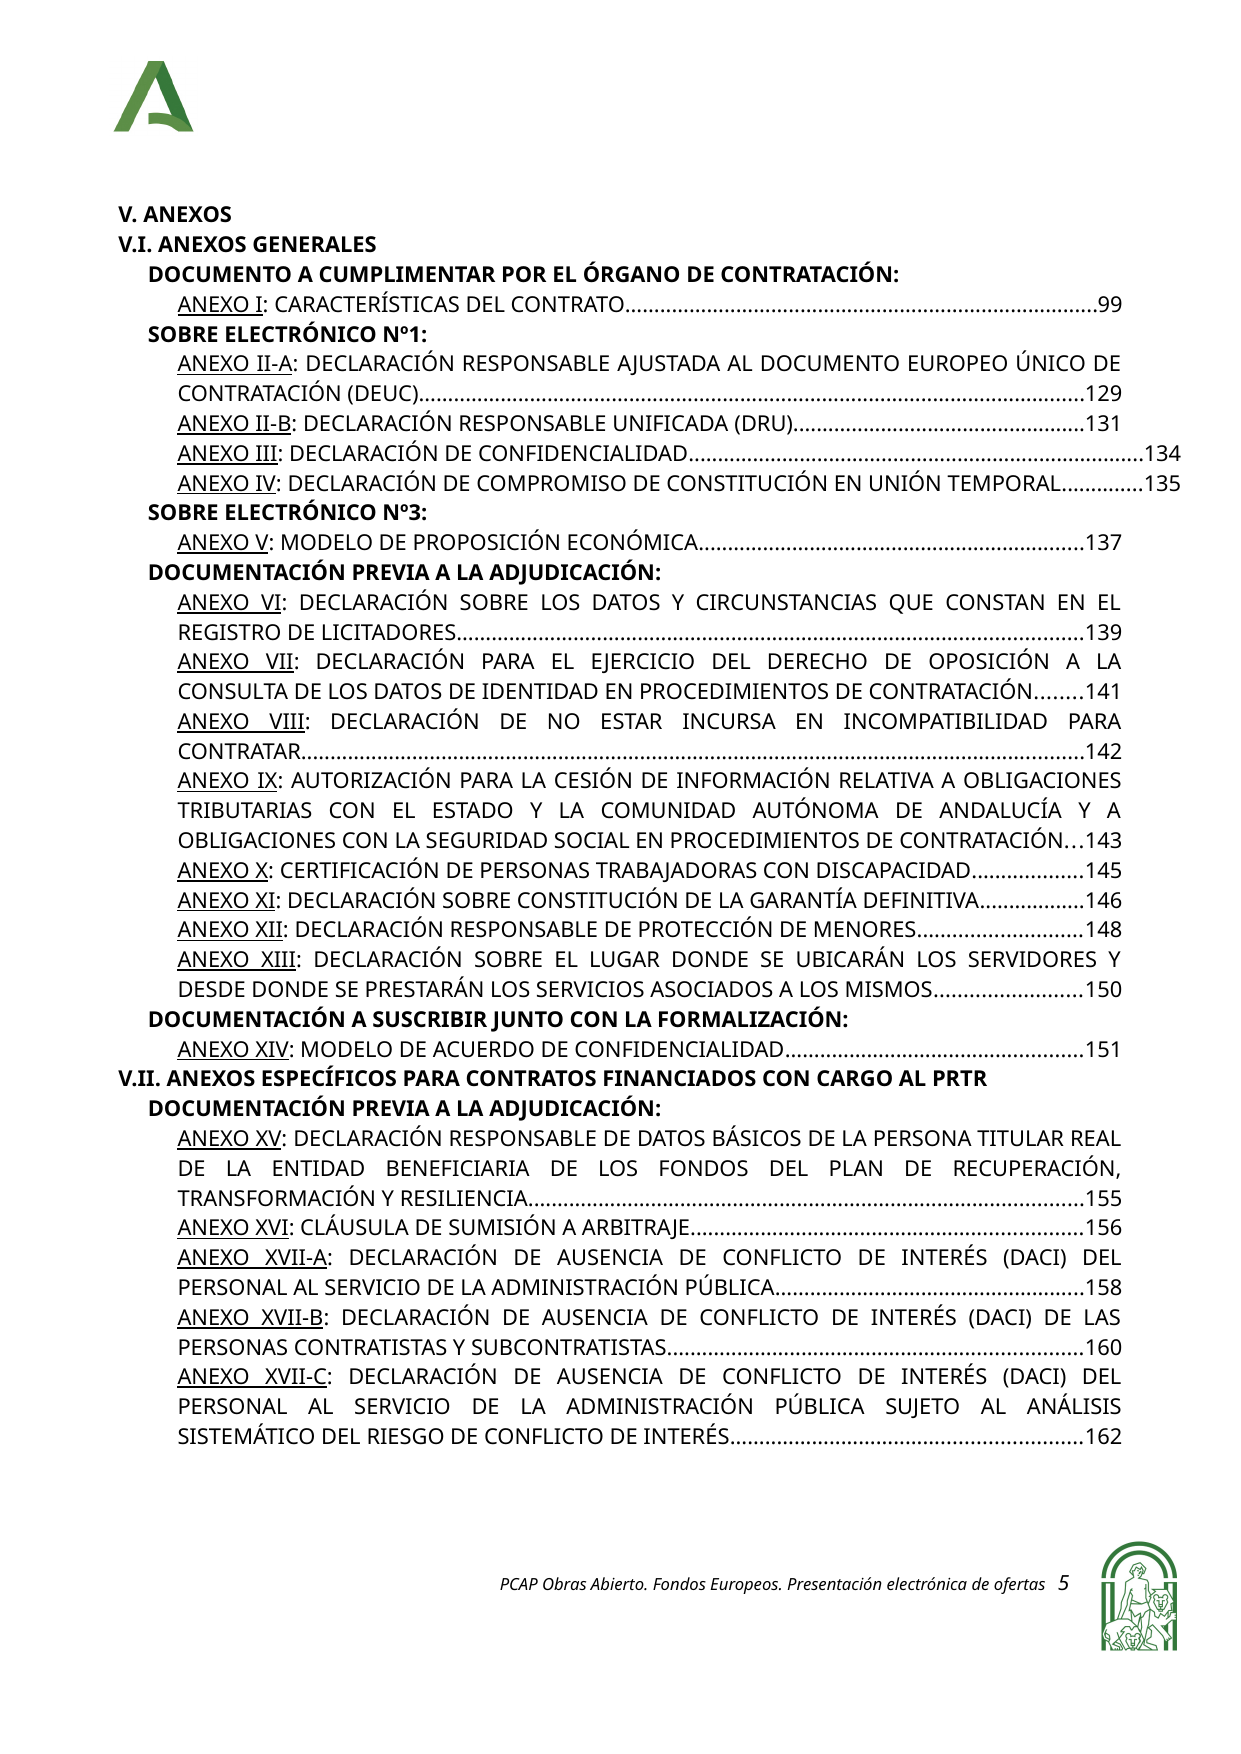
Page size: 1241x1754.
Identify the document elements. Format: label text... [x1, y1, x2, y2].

text V.I. ANEXOS GENERALES [118, 229, 1122, 259]
picture [109, 56, 198, 136]
text ANEXO XVII-C: DECLARACIÓN DE AUSENCIA DE CONFLICTO DE INTERÉS (DACI) DEL PERSONAL AL SERVICIO DE LA ADMINISTRACIÓN PÚBLICA SUJETO AL ANÁLISIS SISTEMÁTICO DEL RIESGO DE CONFLICTO DE INTERÉS 135 [177, 1361, 1122, 1451]
text ANEXO XI: DECLARACIÓN SOBRE CONSTITUCIÓN DE LA GARANTÍA DEFINITIVA 122 [177, 885, 1122, 914]
text DOCUMENTO A CUMPLIMENTAR POR EL ÓRGANO DE CONTRATACIÓN: [148, 259, 1122, 289]
text ANEXO XV: DECLARACIÓN RESPONSABLE DE DATOS BÁSICOS DE LA PERSONA TITULAR REAL DE LA ENTIDAD BENEFICIARIA DE LOS FONDOS DEL PLAN DE RECUPERACIÓN, TRANSFORMACIÓN Y RESILIENCIA 128 [177, 1123, 1122, 1212]
text DOCUMENTACIÓN PREVIA A LA ADJUDICACIÓN: [148, 1093, 1122, 1123]
text ANEXO IX: AUTORIZACIÓN PARA LA CESIÓN DE INFORMACIÓN RELATIVA A OBLIGACIONES TRIBUTARIAS CON EL ESTADO Y LA COMUNIDAD AUTÓNOMA DE ANDALUCÍA Y A OBLIGACIONES CON LA SEGURIDAD SOCIAL EN PROCEDIMIENTOS DE CONTRATACIÓN 120 [177, 766, 1122, 855]
text SOBRE ELECTRÓNICO Nº3: [148, 497, 1122, 527]
text ANEXO II-B: DECLARACIÓN RESPONSABLE UNIFICADA (DRU) 112 [177, 408, 1122, 438]
text ANEXO VII: DECLARACIÓN PARA EL EJERCICIO DEL DERECHO DE OPOSICIÓN A LA CONSULTA DE LOS DATOS DE IDENTIDAD EN PROCEDIMIENTOS DE CONTRATACIÓN 118 [177, 646, 1122, 706]
text ANEXO XIII: DECLARACIÓN SOBRE EL LUGAR DONDE SE UBICARÁN LOS SERVIDORES Y DESDE DONDE SE PRESTARÁN LOS SERVICIOS ASOCIADOS A LOS MISMOS 124 [177, 944, 1122, 1004]
text DOCUMENTACIÓN A SUSCRIBIR JUNTO CON LA FORMALIZACIÓN: [148, 1004, 1122, 1034]
text ANEXO IV: DECLARACIÓN DE COMPROMISO DE CONSTITUCIÓN EN UNIÓN TEMPORAL 115 [177, 468, 1122, 497]
text ANEXO V: MODELO DE PROPOSICIÓN ECONÓMICA 116 [177, 527, 1122, 557]
text ANEXO X: CERTIFICACIÓN DE PERSONAS TRABAJADORAS CON DISCAPACIDAD 121 [177, 855, 1122, 885]
text ANEXO VI: DECLARACIÓN SOBRE LOS DATOS Y CIRCUNSTANCIAS QUE CONSTAN EN EL REGISTRO DE LICITADORES⁠⁠​­ 117 [177, 587, 1122, 646]
text DOCUMENTACIÓN PREVIA A LA ADJUDICACIÓN: [148, 557, 1122, 587]
text ANEXO I: CARACTERÍSTICAS DEL CONTRATO 83 [177, 289, 1122, 319]
text ANEXO VIII: DECLARACIÓN DE NO ESTAR INCURSA EN INCOMPATIBILIDAD PARA CONTRATAR 119 [177, 706, 1122, 766]
text ANEXO III: DECLARACIÓN DE CONFIDENCIALIDAD 114 [177, 438, 1122, 468]
text ANEXO XVII-B: DECLARACIÓN DE AUSENCIA DE CONFLICTO DE INTERÉS (DACI) DE LAS PERSONAS CONTRATISTAS Y SUBCONTRATISTAS 133 [177, 1302, 1122, 1361]
text ANEXO XVI: CLÁUSULA DE SUMISIÓN A ARBITRAJE 129 [177, 1212, 1122, 1242]
text ANEXO XVII-A: DECLARACIÓN DE AUSENCIA DE CONFLICTO DE INTERÉS (DACI) DEL PERSONAL AL SERVICIO DE LA ADMINISTRACIÓN PÚBLICA 131 [177, 1242, 1122, 1302]
text ANEXO II-A: DECLARACIÓN RESPONSABLE AJUSTADA AL DOCUMENTO EUROPEO ÚNICO DE CONTRATACIÓN (DEUC) 110 [177, 348, 1122, 408]
picture [1100, 1540, 1178, 1652]
text ANEXO XII: DECLARACIÓN RESPONSABLE DE PROTECCIÓN DE MENORES 123 [177, 914, 1122, 944]
text ANEXO XIV: MODELO DE ACUERDO DE CONFIDENCIALIDAD 125 [177, 1034, 1122, 1063]
text V.II. ANEXOS ESPECÍFICOS PARA CONTRATOS FINANCIADOS CON CARGO AL PRTR [118, 1063, 1122, 1093]
text V. ANEXOS [118, 199, 1122, 229]
text SOBRE ELECTRÓNICO Nº1: [148, 319, 1122, 348]
